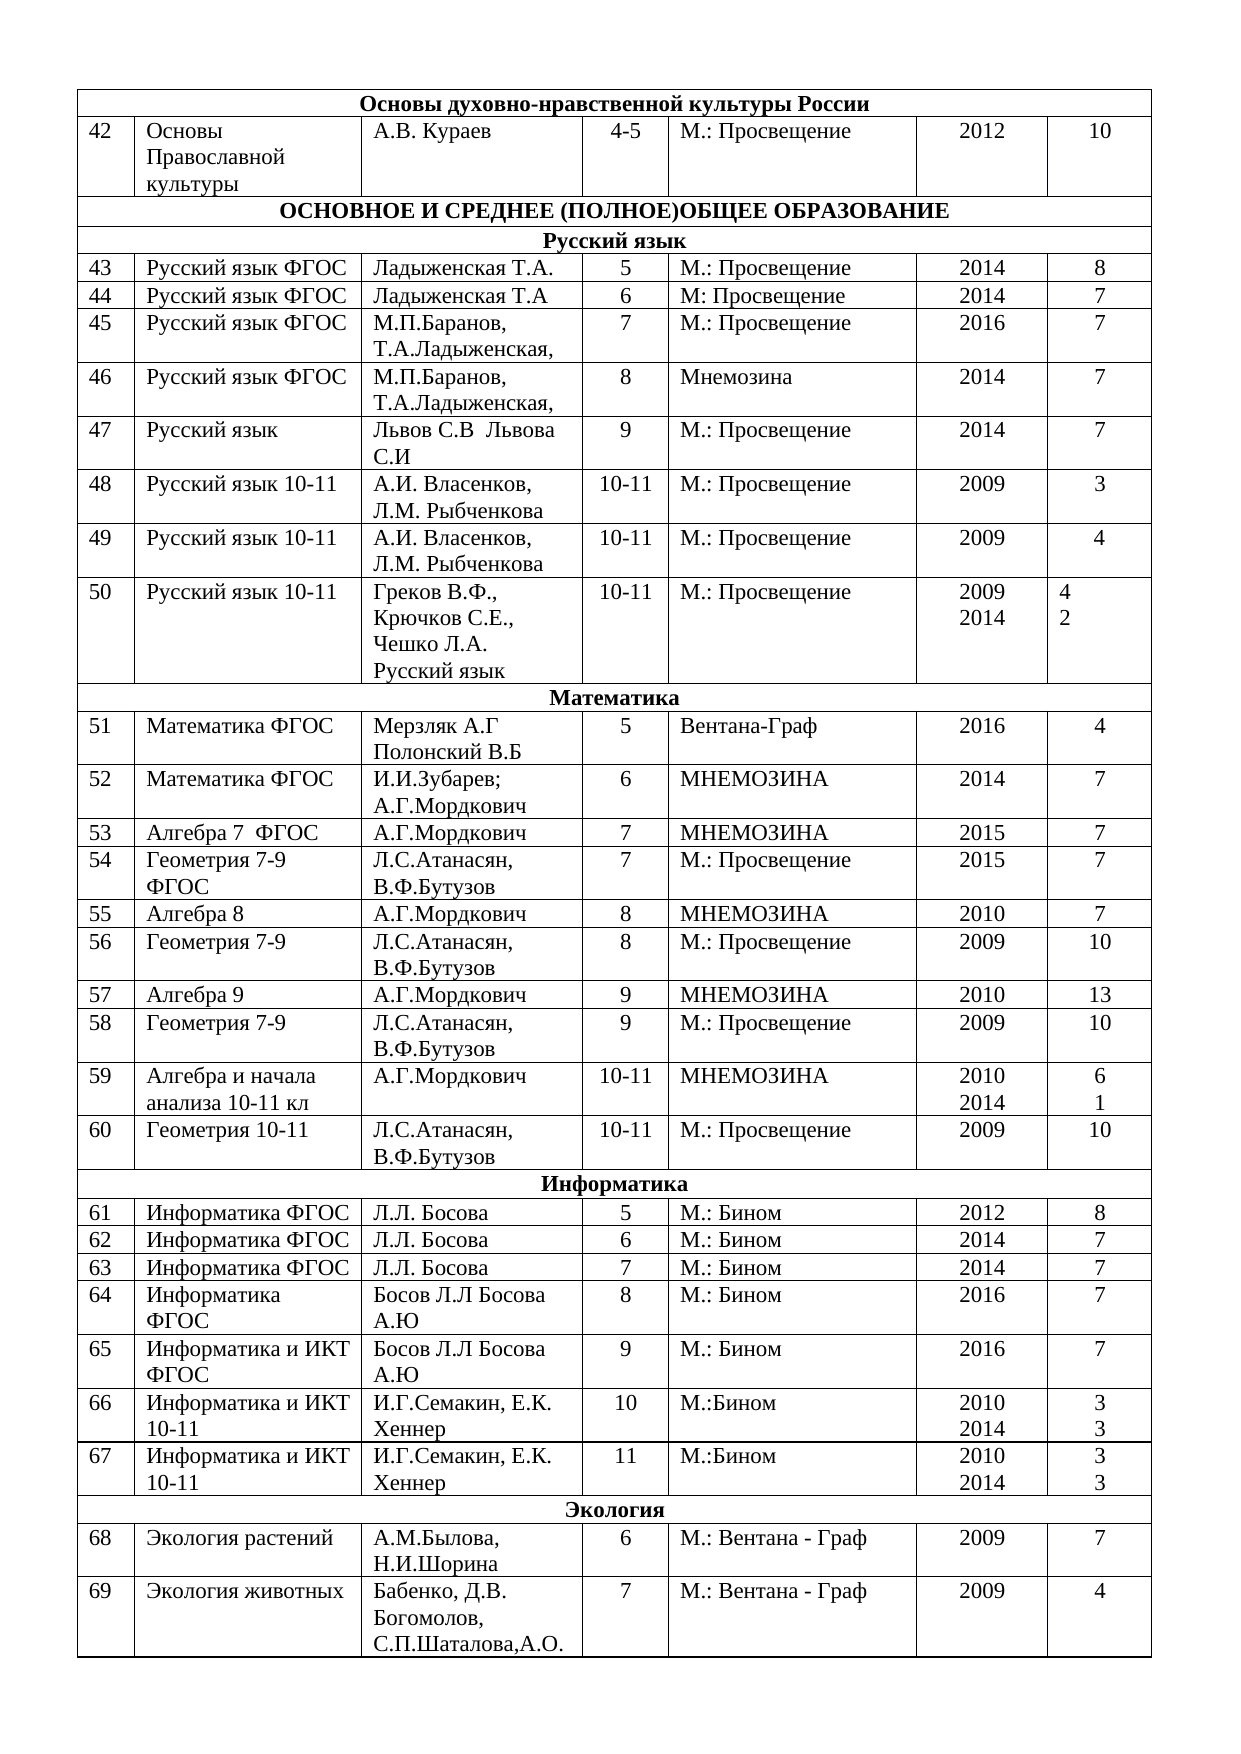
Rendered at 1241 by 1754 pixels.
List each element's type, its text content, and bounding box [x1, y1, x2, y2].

table_cell 10-11 [583, 1063, 668, 1115]
table_cell 7 [583, 847, 668, 899]
table_cell Информатика ФГОС [135, 1199, 361, 1225]
table_cell 4 [1048, 524, 1151, 577]
table_cell 10-11 [583, 1116, 668, 1169]
table_cell 56 [78, 928, 134, 980]
table_cell 2014 [917, 765, 1047, 818]
table_cell 7 [1048, 847, 1151, 899]
table_cell Русский язык [78, 227, 1151, 253]
table_cell А.Г.Мордкович [362, 1063, 582, 1115]
table_cell 7 [1048, 765, 1151, 818]
table_cell А.Г.Мордкович [362, 819, 582, 846]
table_cell Информатика ФГОС [135, 1254, 361, 1280]
table_cell 10-11 [583, 578, 668, 683]
table_cell 2014 [917, 282, 1047, 308]
table_cell 8 [583, 900, 668, 927]
table_cell 2014 [917, 363, 1047, 416]
table_cell 10-11 [583, 524, 668, 577]
table_cell Русский язык 10-11 [135, 578, 361, 683]
table_cell М.П.Баранов, Т.А.Ладыженская, [362, 309, 582, 362]
table_cell 4 [1048, 712, 1151, 764]
table_cell Экология растений [135, 1524, 361, 1576]
table_cell 55 [78, 900, 134, 927]
table_cell 2009 [917, 1524, 1047, 1576]
table_cell 8 [1048, 254, 1151, 281]
table_cell М.: Бином [669, 1254, 916, 1280]
table_cell М.: Бином [669, 1226, 916, 1253]
table_cell М.: Бином [669, 1335, 916, 1388]
table_cell 68 [78, 1524, 134, 1576]
table_cell 5 [583, 712, 668, 764]
table_cell 9 [583, 417, 668, 469]
table_cell М.: Просвещение [669, 254, 916, 281]
table_cell 7 [583, 819, 668, 846]
table_cell 7 [1048, 363, 1151, 416]
table_cell 7 [1048, 1335, 1151, 1388]
table_cell 2009 [917, 1009, 1047, 1062]
table_cell 10 [583, 1389, 668, 1441]
table_cell 60 [78, 1116, 134, 1169]
table_cell Львов С.В Львова С.И [362, 417, 582, 469]
table_cell Математика ФГОС [135, 712, 361, 764]
table_cell А.Г.Мордкович [362, 900, 582, 927]
table_cell Босов Л.Л Босова А.Ю [362, 1335, 582, 1388]
table_cell Мнемозина [669, 363, 916, 416]
table_cell 7 [1048, 282, 1151, 308]
table_cell М.:Бином [669, 1443, 916, 1495]
table_cell Греков В.Ф., Крючков С.Е., Чешко Л.А. Русский язык [362, 578, 582, 683]
table_cell 43 [78, 254, 134, 281]
table_cell МНЕМОЗИНА [669, 900, 916, 927]
table_cell 2015 [917, 819, 1047, 846]
table_cell 49 [78, 524, 134, 577]
table_cell 67 [78, 1443, 134, 1495]
table_cell 10-11 [583, 470, 668, 523]
table_cell Ладыженская Т.А. [362, 254, 582, 281]
table_cell 2010 2014 [917, 1063, 1047, 1115]
table_cell 2009 [917, 928, 1047, 980]
table_cell М.: Просвещение [669, 309, 916, 362]
table_cell 7 [1048, 1226, 1151, 1253]
table_cell 47 [78, 417, 134, 469]
table_cell 7 [583, 309, 668, 362]
table_cell 66 [78, 1389, 134, 1441]
table_cell Геометрия 7-9 ФГОС [135, 847, 361, 899]
table_cell 58 [78, 1009, 134, 1062]
table_cell 57 [78, 981, 134, 1008]
table_cell М.: Просвещение [669, 1116, 916, 1169]
table_cell 2009 [917, 524, 1047, 577]
table_cell Русский язык ФГОС [135, 282, 361, 308]
table_cell Русский язык ФГОС [135, 254, 361, 281]
table_cell 2010 2014 [917, 1443, 1047, 1495]
table_cell Мерзляк А.Г Полонский В.Б [362, 712, 582, 764]
table_cell Алгебра 7 ФГОС [135, 819, 361, 846]
table_cell 64 [78, 1281, 134, 1334]
table_cell 7 [1048, 1281, 1151, 1334]
table_cell Информатика и ИКТ 10-11 [135, 1443, 361, 1495]
table_cell А.М.Былова, Н.И.Шорина [362, 1524, 582, 1576]
table_cell 7 [583, 1577, 668, 1656]
table_cell Вентана-Граф [669, 712, 916, 764]
table_cell ОСНОВНОЕ И СРЕДНЕЕ (ПОЛНОЕ)ОБЩЕЕ ОБРАЗОВАНИЕ [78, 197, 1151, 226]
table_cell М.: Просвещение [669, 928, 916, 980]
table_cell М.: Вентана - Граф [669, 1577, 916, 1656]
table_cell 7 [1048, 1254, 1151, 1280]
table_cell 2010 2014 [917, 1389, 1047, 1441]
table_cell 4 [1048, 1577, 1151, 1656]
table_cell 52 [78, 765, 134, 818]
table_cell 2015 [917, 847, 1047, 899]
table_cell Информатика и ИКТ 10-11 [135, 1389, 361, 1441]
table_cell МНЕМОЗИНА [669, 765, 916, 818]
table_cell 2016 [917, 1281, 1047, 1334]
table_cell М.: Просвещение [669, 417, 916, 469]
table_cell 2016 [917, 712, 1047, 764]
table_cell 2014 [917, 254, 1047, 281]
table_cell Л.Л. Босова [362, 1254, 582, 1280]
table_cell Геометрия 7-9 [135, 928, 361, 980]
table_cell И.Г.Семакин, Е.К. Хеннер [362, 1389, 582, 1441]
table_cell 7 [1048, 900, 1151, 927]
table_cell Бабенко, Д.В. Богомолов, С.П.Шаталова,А.О. [362, 1577, 582, 1656]
table_cell 6 [583, 1524, 668, 1576]
table_cell 53 [78, 819, 134, 846]
table_cell 50 [78, 578, 134, 683]
table_cell Русский язык 10-11 [135, 524, 361, 577]
table_cell 59 [78, 1063, 134, 1115]
table_cell Алгебра 9 [135, 981, 361, 1008]
table_cell Геометрия 10-11 [135, 1116, 361, 1169]
table_cell 46 [78, 363, 134, 416]
table_cell 3 [1048, 470, 1151, 523]
table_cell 3 3 [1048, 1389, 1151, 1441]
table_cell 2014 [917, 417, 1047, 469]
table_cell 10 [1048, 1116, 1151, 1169]
table_cell Л.С.Атанасян, В.Ф.Бутузов [362, 847, 582, 899]
table_cell М.: Просвещение [669, 847, 916, 899]
table_cell А.И. Власенков, Л.М. Рыбченкова [362, 470, 582, 523]
table_cell 51 [78, 712, 134, 764]
table_cell М.: Бином [669, 1281, 916, 1334]
table_cell 45 [78, 309, 134, 362]
table_cell 13 [1048, 981, 1151, 1008]
table_cell М.: Просвещение [669, 117, 916, 196]
table_cell 8 [583, 363, 668, 416]
table_cell Геометрия 7-9 [135, 1009, 361, 1062]
table_cell 7 [1048, 309, 1151, 362]
table_cell Ладыженская Т.А [362, 282, 582, 308]
table_cell 2012 [917, 117, 1047, 196]
table_cell Информатика [78, 1170, 1151, 1198]
table_cell Босов Л.Л Босова А.Ю [362, 1281, 582, 1334]
table_cell 2010 [917, 981, 1047, 1008]
table_cell 2009 [917, 1116, 1047, 1169]
table_cell 61 [78, 1199, 134, 1225]
table_cell Л.С.Атанасян, В.Ф.Бутузов [362, 1116, 582, 1169]
table_cell Основы Православной культуры [135, 117, 361, 196]
table_cell 7 [1048, 1524, 1151, 1576]
table_cell 9 [583, 1335, 668, 1388]
table_cell Экология животных [135, 1577, 361, 1656]
table_cell 10 [1048, 928, 1151, 980]
table_cell И.И.Зубарев; А.Г.Мордкович [362, 765, 582, 818]
table_cell 8 [1048, 1199, 1151, 1225]
table_cell Информатика и ИКТ ФГОС [135, 1335, 361, 1388]
table_cell М.: Просвещение [669, 524, 916, 577]
table_cell Л.Л. Босова [362, 1199, 582, 1225]
table_cell Л.С.Атанасян, В.Ф.Бутузов [362, 928, 582, 980]
table_cell Основы духовно-нравственной культуры России [78, 90, 1151, 116]
table_cell 10 [1048, 117, 1151, 196]
table_cell 10 [1048, 1009, 1151, 1062]
table_cell М.: Вентана - Граф [669, 1524, 916, 1576]
table_cell А.И. Власенков, Л.М. Рыбченкова [362, 524, 582, 577]
table_cell М: Просвещение [669, 282, 916, 308]
table_cell 4 2 [1048, 578, 1151, 683]
table_cell М.: Просвещение [669, 470, 916, 523]
table_cell Русский язык ФГОС [135, 363, 361, 416]
table_cell 2010 [917, 900, 1047, 927]
table_cell 6 [583, 765, 668, 818]
table_cell Алгебра и начала анализа 10-11 кл [135, 1063, 361, 1115]
table_cell Экология [78, 1496, 1151, 1522]
table_cell 54 [78, 847, 134, 899]
table_cell Математика ФГОС [135, 765, 361, 818]
table_cell М.: Просвещение [669, 1009, 916, 1062]
table_cell 6 [583, 1226, 668, 1253]
table_cell 8 [583, 1281, 668, 1334]
table_cell 9 [583, 1009, 668, 1062]
table_cell М.: Просвещение [669, 578, 916, 683]
table_cell МНЕМОЗИНА [669, 819, 916, 846]
table_cell 2009 [917, 1577, 1047, 1656]
table_cell 5 [583, 1199, 668, 1225]
table_cell 4-5 [583, 117, 668, 196]
table_cell 69 [78, 1577, 134, 1656]
table_cell 7 [583, 1254, 668, 1280]
table_cell Математика [78, 684, 1151, 711]
table_cell 11 [583, 1443, 668, 1495]
table_cell 63 [78, 1254, 134, 1280]
table_cell МНЕМОЗИНА [669, 981, 916, 1008]
table_cell М.:Бином [669, 1389, 916, 1441]
table_cell 48 [78, 470, 134, 523]
table_cell 44 [78, 282, 134, 308]
table_cell 6 [583, 282, 668, 308]
table_cell А.Г.Мордкович [362, 981, 582, 1008]
table_cell Л.Л. Босова [362, 1226, 582, 1253]
table_cell М.: Бином [669, 1199, 916, 1225]
table_cell 2016 [917, 309, 1047, 362]
table_cell 2014 [917, 1226, 1047, 1253]
table_cell Русский язык [135, 417, 361, 469]
table_cell Л.С.Атанасян, В.Ф.Бутузов [362, 1009, 582, 1062]
table_cell 6 1 [1048, 1063, 1151, 1115]
table_cell Информатика ФГОС [135, 1226, 361, 1253]
table_cell 2012 [917, 1199, 1047, 1225]
table_cell 2014 [917, 1254, 1047, 1280]
table_cell 7 [1048, 417, 1151, 469]
table_cell МНЕМОЗИНА [669, 1063, 916, 1115]
table_cell 7 [1048, 819, 1151, 846]
table_cell 5 [583, 254, 668, 281]
table_cell М.П.Баранов, Т.А.Ладыженская, [362, 363, 582, 416]
table_cell 62 [78, 1226, 134, 1253]
table_cell 2009 2014 [917, 578, 1047, 683]
table_cell Русский язык 10-11 [135, 470, 361, 523]
table_cell 2016 [917, 1335, 1047, 1388]
table_cell 3 3 [1048, 1443, 1151, 1495]
table_cell Алгебра 8 [135, 900, 361, 927]
table_cell 65 [78, 1335, 134, 1388]
table_cell А.В. Кураев [362, 117, 582, 196]
table_cell 8 [583, 928, 668, 980]
table_cell 2009 [917, 470, 1047, 523]
table_cell И.Г.Семакин, Е.К. Хеннер [362, 1443, 582, 1495]
table_cell Русский язык ФГОС [135, 309, 361, 362]
table_cell 9 [583, 981, 668, 1008]
table_cell Информатика ФГОС [135, 1281, 361, 1334]
table_cell 42 [78, 117, 134, 196]
